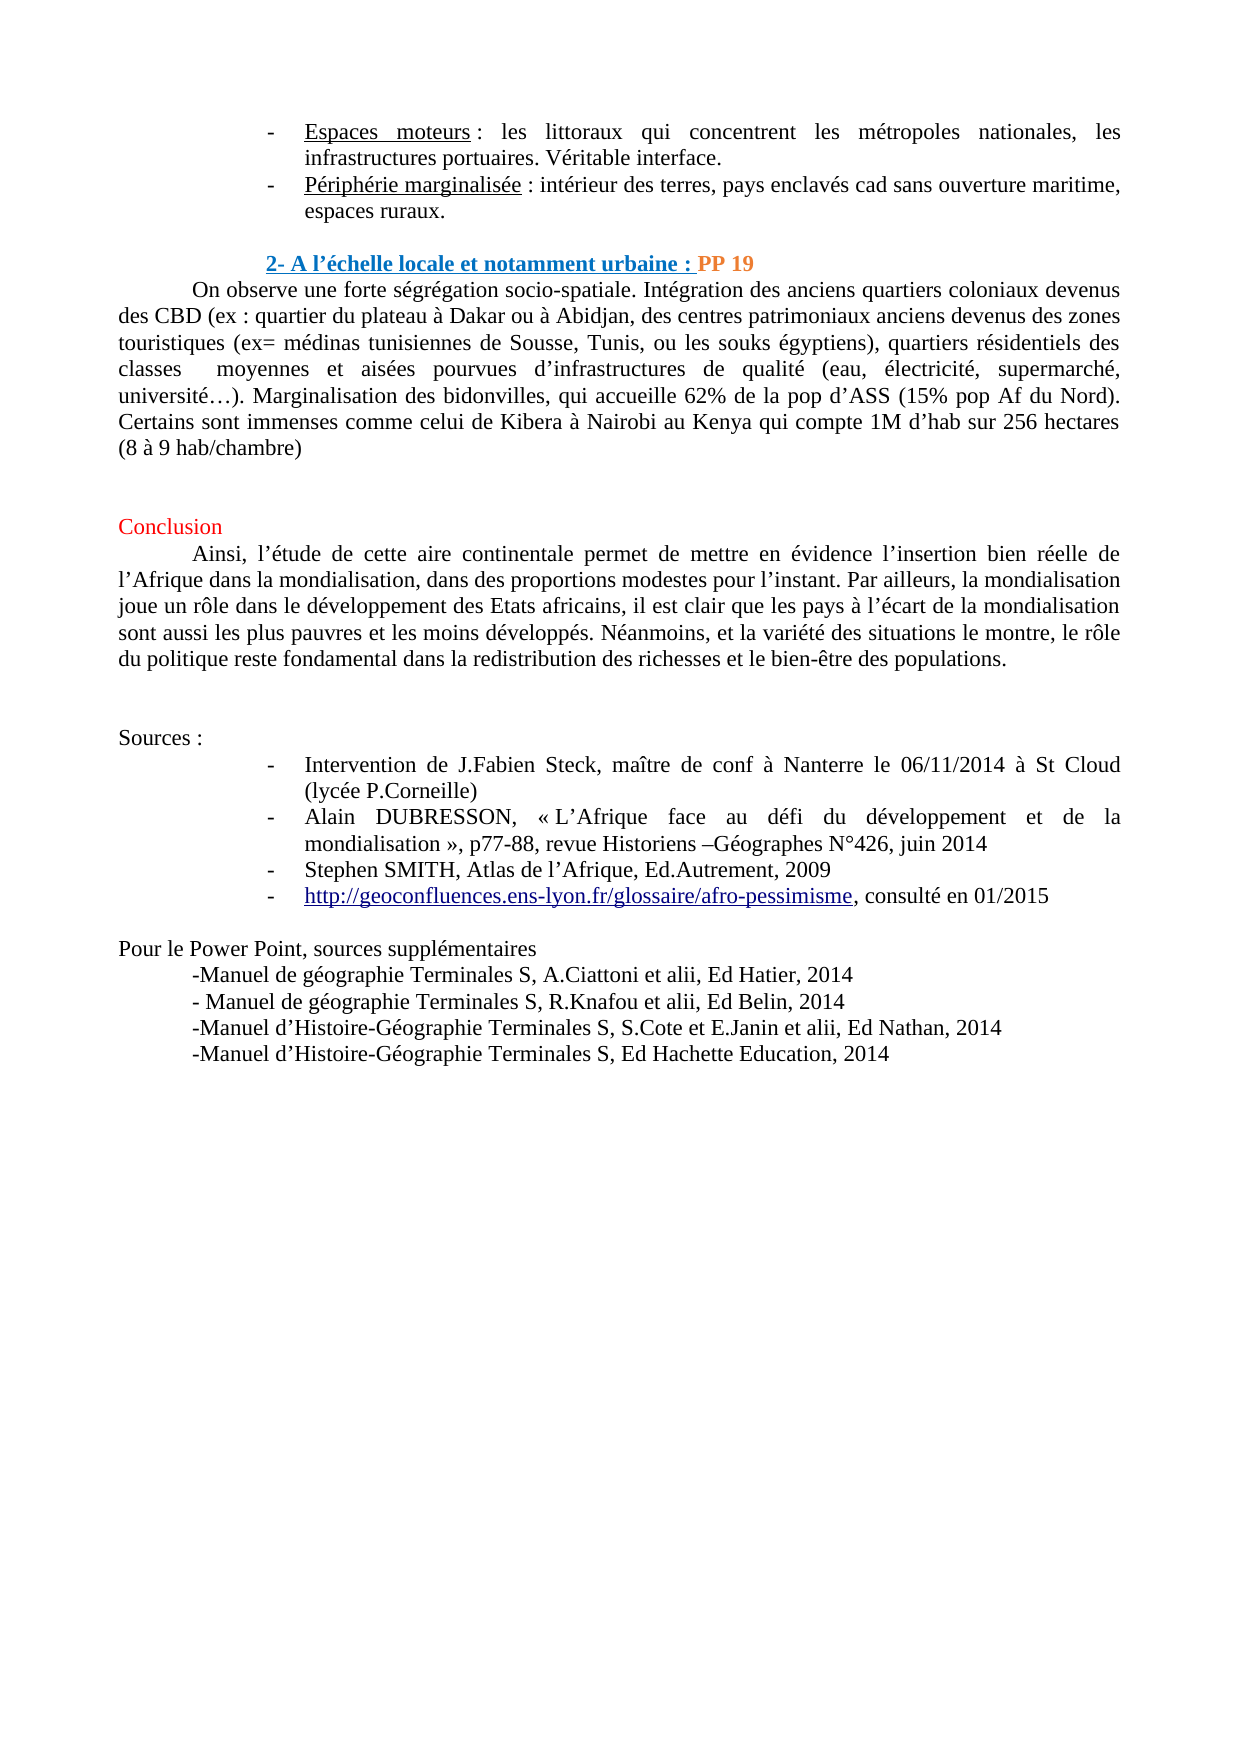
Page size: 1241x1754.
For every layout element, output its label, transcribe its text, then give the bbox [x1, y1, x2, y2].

text Conclusion [118, 513, 1122, 540]
text - Manuel de géographie Terminales S, R.Knafou et alii, Ed Belin, 2014 [118, 988, 1122, 1014]
list http://geoconfluences.ens-lyon.fr/glossaire/afro-pessimisme, consulté en 01/2015 [267, 882, 1122, 909]
list Périphérie marginalisée : intérieur des terres, pays enclavés cad sans ouverture maritime, espaces ruraux. [267, 171, 1122, 223]
list Intervention de J.Fabien Steck, maître de conf à Nanterre le 06/11/2014 à St Cloud (lycée P.Corneille) [267, 751, 1122, 803]
text 2- A l’échelle locale et notamment urbaine : PP 19 [192, 250, 1122, 276]
text -Manuel de géographie Terminales S, A.Ciattoni et alii, Ed Hatier, 2014 [118, 961, 1122, 988]
text Sources : [118, 724, 1122, 751]
text Pour le Power Point, sources supplémentaires [118, 935, 1122, 961]
list Alain DUBRESSON, « L’Afrique face au défi du développement et de la mondialisation », p77-88, revue Historiens –Géographes N°426, juin 2014 [267, 803, 1122, 856]
list Stephen SMITH, Atlas de l’Afrique, Ed.Autrement, 2009 [267, 856, 1122, 882]
text On observe une forte ségrégation socio-spatiale. Intégration des anciens quartiers coloniaux devenus des CBD (ex : quartier du plateau à Dakar ou à Abidjan, des centres patrimoniaux anciens devenus des zones touristiques (ex= médinas tunisiennes de Sousse, Tunis, ou les souks égyptiens), quartiers résidentiels des classes moyennes et aisées pourvues d’infrastructures de qualité (eau, électricité, supermarché, université…). Marginalisation des bidonvilles, qui accueille 62% de la pop d’ASS (15% pop Af du Nord). Certains sont immenses comme celui de Kibera à Nairobi au Kenya qui compte 1M d’hab sur 256 hectares (8 à 9 hab/chambre) [118, 276, 1122, 461]
text -Manuel d’Histoire-Géographie Terminales S, Ed Hachette Education, 2014 [118, 1041, 1122, 1067]
text Ainsi, l’étude de cette aire continentale permet de mettre en évidence l’insertion bien réelle de l’Afrique dans la mondialisation, dans des proportions modestes pour l’instant. Par ailleurs, la mondialisation joue un rôle dans le développement des Etats africains, il est clair que les pays à l’écart de la mondialisation sont aussi les plus pauvres et les moins développés. Néanmoins, et la variété des situations le montre, le rôle du politique reste fondamental dans la redistribution des richesses et le bien-être des populations. [118, 540, 1122, 672]
list Espaces moteurs : les littoraux qui concentrent les métropoles nationales, les infrastructures portuaires. Véritable interface. [267, 118, 1122, 171]
text -Manuel d’Histoire-Géographie Terminales S, S.Cote et E.Janin et alii, Ed Nathan, 2014 [118, 1014, 1122, 1041]
